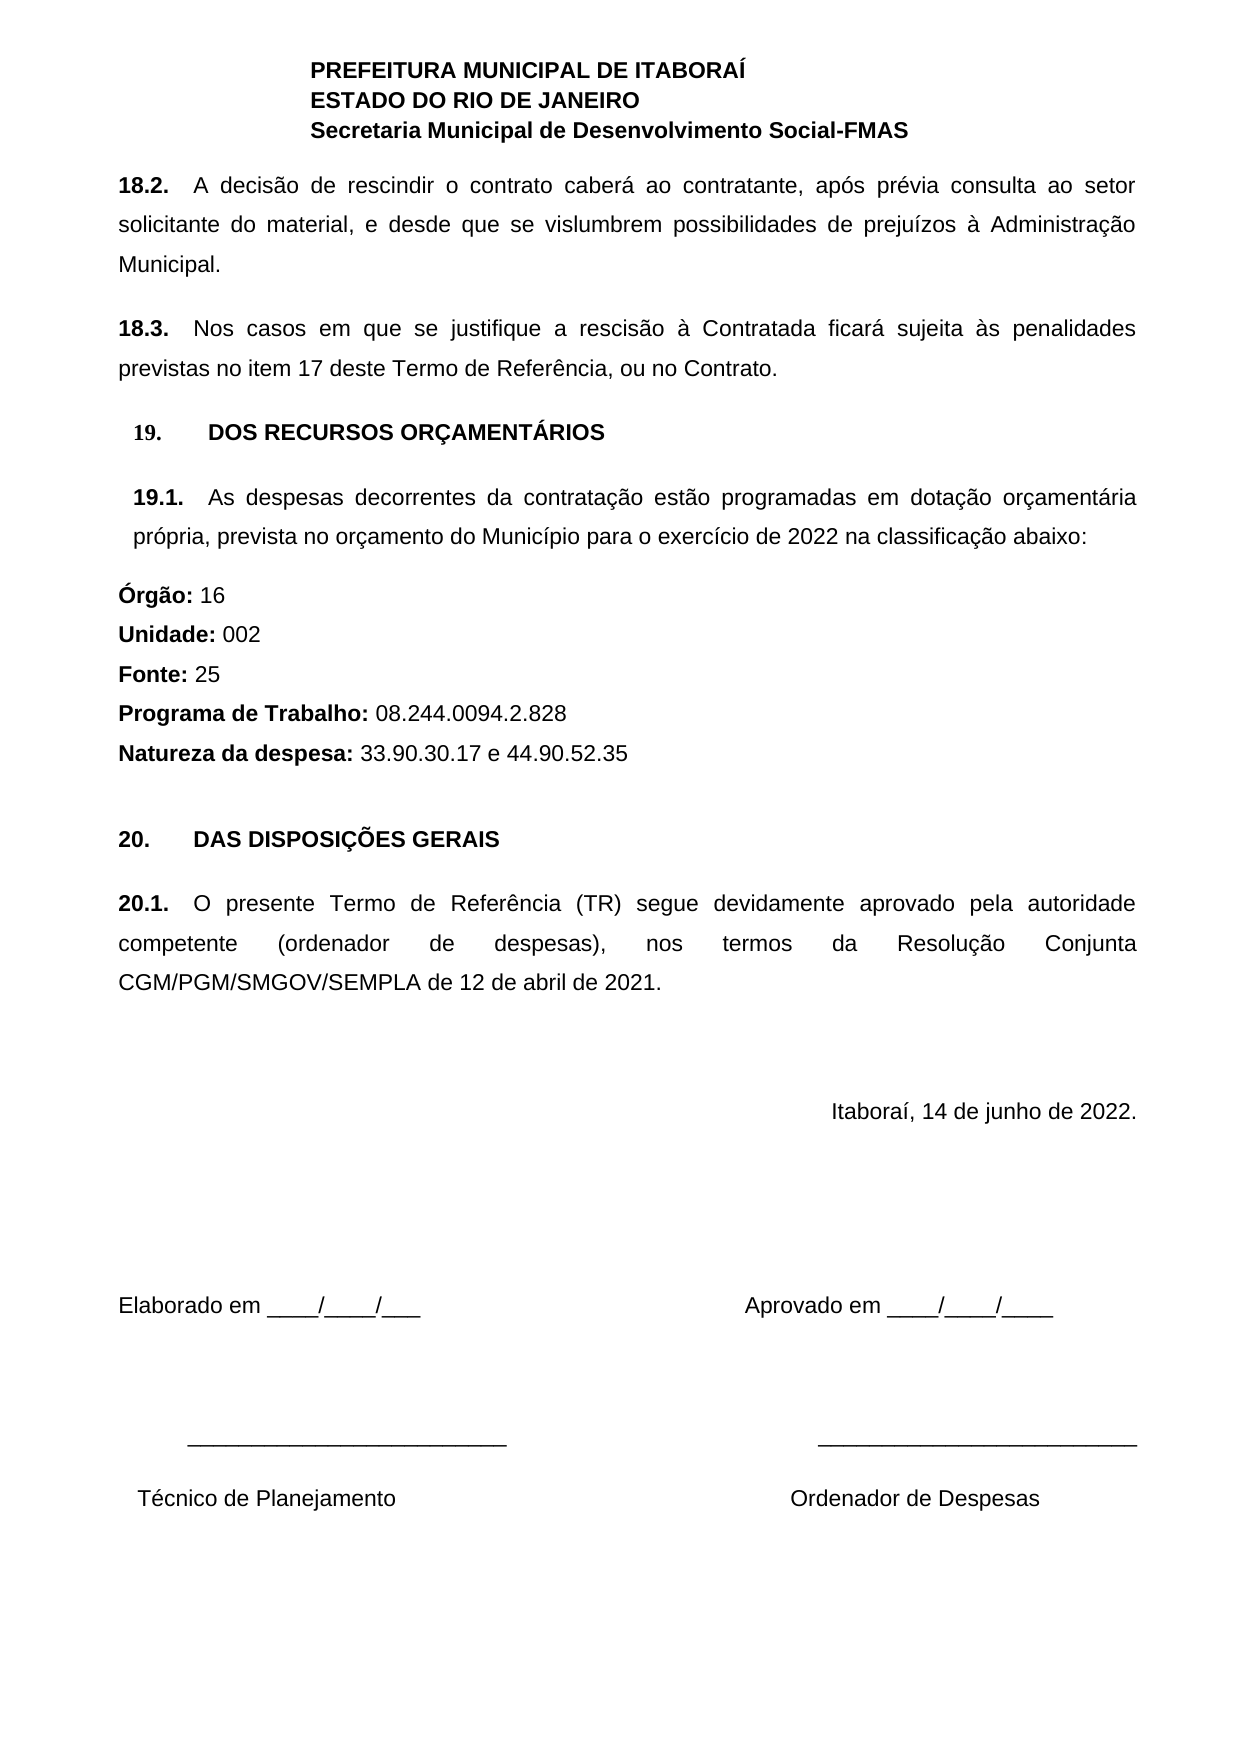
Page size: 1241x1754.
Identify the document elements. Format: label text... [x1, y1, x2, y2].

text Itaboraí, 14 de junho de 2022. [118, 1098, 1137, 1125]
list O presente Termo de Referência (TR) segue devidamente aprovado pela autoridade competente (ordenador de despesas), nos termos da Resolução Conjunta CGM/PGM/SMGOV/SEMPLA de 12 de abril de 2021. [118, 890, 1137, 996]
list A decisão de rescindir o contrato caberá ao contratante, após prévia consulta ao setor solicitante do material, e desde que se vislumbrem possibilidades de prejuízos à Administração Municipal. [133, 172, 1152, 277]
text Fonte: 25 [118, 661, 1137, 687]
list As despesas decorrentes da contratação estão programadas em dotação orçamentária própria, prevista no orçamento do Município para o exercício de 2022 na classificação abaixo: [133, 484, 1137, 550]
list Nos casos em que se justifique a rescisão à Contratada ficará sujeita às penalidades previstas no item 17 deste Termo de Referência, ou no Contrato. [118, 315, 1137, 381]
text Unidade: 002 [118, 621, 1137, 648]
text Elaborado em ____/____/___ Aprovado em ____/____/____ [118, 1292, 1137, 1318]
list DOS RECURSOS ORÇAMENTÁRIOS [133, 419, 1137, 446]
text Programa de Trabalho: 08.244.0094.2.828 [118, 700, 1137, 727]
text _________________________ _________________________ [118, 1421, 1137, 1447]
text Órgão: 16 [118, 582, 1137, 608]
text Técnico de Planejamento Ordenador de Despesas [118, 1485, 1137, 1512]
text Natureza da despesa: 33.90.30.17 e 44.90.52.35 [118, 740, 1137, 766]
list DAS DISPOSIÇÕES GERAIS [118, 826, 1137, 852]
